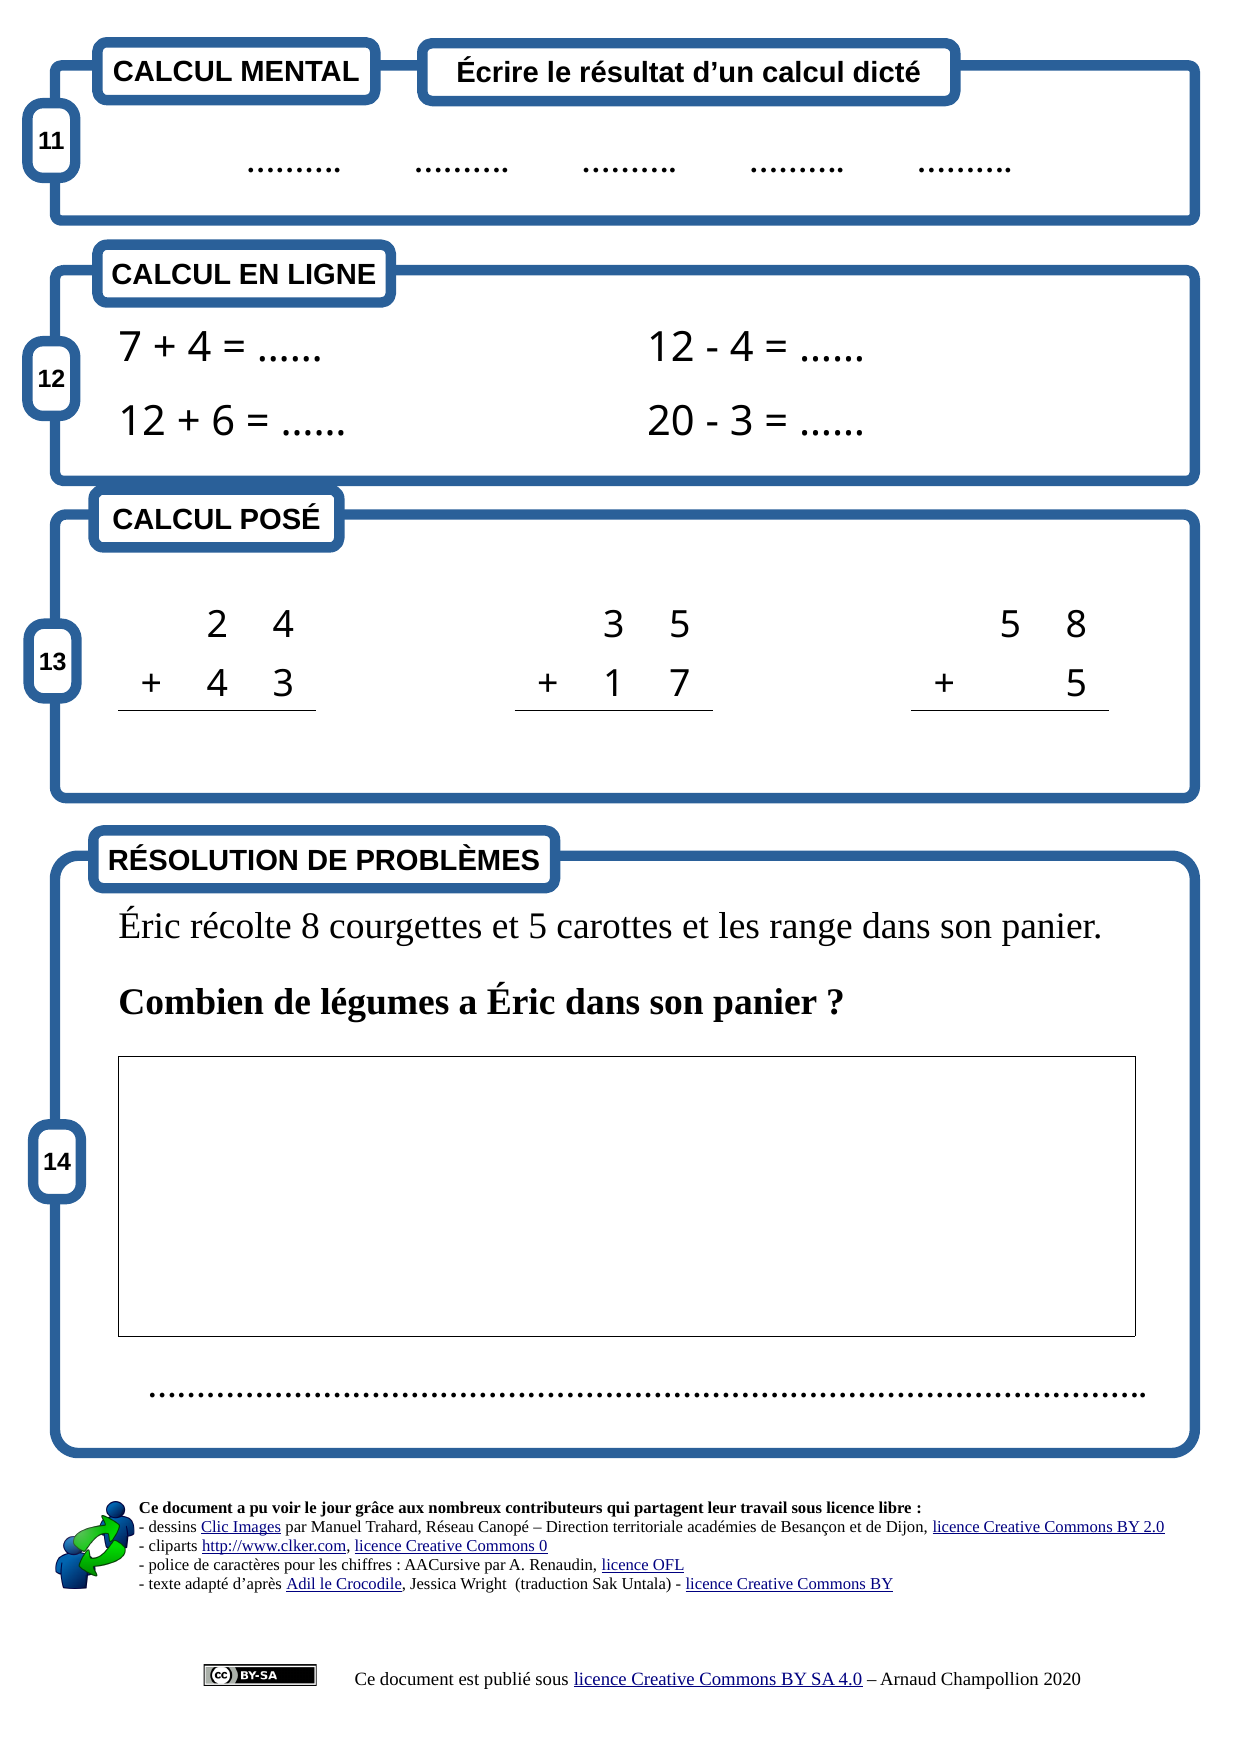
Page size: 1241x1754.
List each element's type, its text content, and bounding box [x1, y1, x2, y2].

table_cell [713, 710, 779, 769]
text 7 + 4 = …… [118, 317, 647, 373]
table_header [449, 562, 514, 592]
table_cell 5 [1043, 651, 1109, 710]
table_header [382, 562, 448, 592]
table_cell [845, 710, 911, 769]
text Combien de légumes a Éric dans son panier ? [118, 980, 1175, 1023]
table_cell 2 [184, 592, 250, 651]
table_cell [118, 711, 184, 769]
table_cell [316, 592, 382, 651]
table_cell [977, 651, 1043, 710]
table_cell [1109, 592, 1175, 651]
table_header [1109, 562, 1175, 592]
table_cell [1109, 710, 1175, 769]
text Ce document a pu voir le jour grâce aux nombreux contributeurs qui partagent leur travail sous licence libre : [136, 1494, 1175, 1517]
table_cell 1 [581, 651, 647, 710]
text 12 - 4 = …… [647, 317, 1175, 373]
table_cell + [118, 651, 184, 710]
table_cell [713, 651, 779, 710]
table_cell [316, 651, 382, 710]
text - cliparts http://www.clker.com, licence Creative Commons 0 [136, 1536, 1175, 1555]
table_header [1043, 562, 1109, 592]
table_cell [449, 592, 514, 651]
table_header [977, 562, 1043, 592]
text 12 + 6 = …… [118, 390, 647, 447]
table_cell 3 [581, 592, 647, 651]
table_cell [449, 651, 514, 710]
table_cell [911, 592, 977, 651]
table_header [515, 562, 581, 592]
picture [55, 1501, 135, 1589]
table_header [184, 562, 250, 592]
table_cell 5 [647, 592, 713, 651]
table_cell [250, 711, 316, 769]
table_header [581, 562, 647, 592]
table_cell [316, 710, 382, 769]
table_header [119, 1057, 1135, 1336]
table_cell [845, 592, 911, 651]
table_header [911, 562, 977, 592]
text - texte adapté d’après Adil le Crocodile, Jessica Wright (traduction Sak Untala) - licence Creative Commons BY [136, 1574, 1175, 1596]
table_cell [515, 592, 581, 651]
table_header [316, 562, 382, 592]
table_cell [382, 592, 448, 651]
table_cell [977, 711, 1043, 769]
table_cell [184, 711, 250, 769]
table_cell + [515, 651, 581, 710]
table_cell 3 [250, 651, 316, 710]
table_cell [911, 711, 977, 769]
text - dessins Clic Images par Manuel Trahard, Réseau Canopé – Direction territoriale académies de Besançon et de Dijon, licence Creative Commons BY 2.0 [136, 1517, 1175, 1536]
table_cell 8 [1043, 592, 1109, 651]
table_header [118, 562, 184, 592]
text - police de caractères pour les chiffres : AACursive par A. Renaudin, licence OFL [136, 1555, 1175, 1574]
table_cell [779, 710, 845, 769]
table_cell [118, 592, 184, 651]
table_cell [779, 592, 845, 651]
picture [203, 1664, 317, 1686]
table_header [713, 562, 779, 592]
table_header [250, 562, 316, 592]
table_cell [647, 711, 713, 769]
table_cell [449, 710, 514, 769]
table_cell [382, 710, 448, 769]
text …………………………………………………………………………………………. [118, 1370, 1175, 1403]
table_header [779, 562, 845, 592]
table_cell + [911, 651, 977, 710]
table_cell 5 [977, 592, 1043, 651]
table_cell [1109, 651, 1175, 710]
table_cell [845, 651, 911, 710]
table_cell [581, 711, 647, 769]
text Éric récolte 8 courgettes et 5 carottes et les range dans son panier. [118, 903, 1175, 946]
text 20 - 3 = …… [647, 390, 1175, 447]
table_cell [779, 651, 845, 710]
table_header [647, 562, 713, 592]
table_cell [382, 651, 448, 710]
table_cell 7 [647, 651, 713, 710]
table_cell 4 [184, 651, 250, 710]
table_cell [1043, 711, 1109, 769]
text ………. ………. ………. ………. ………. [118, 145, 1175, 179]
table_cell [515, 711, 581, 769]
table_header [845, 562, 911, 592]
table_cell [713, 592, 779, 651]
table_cell 4 [250, 592, 316, 651]
